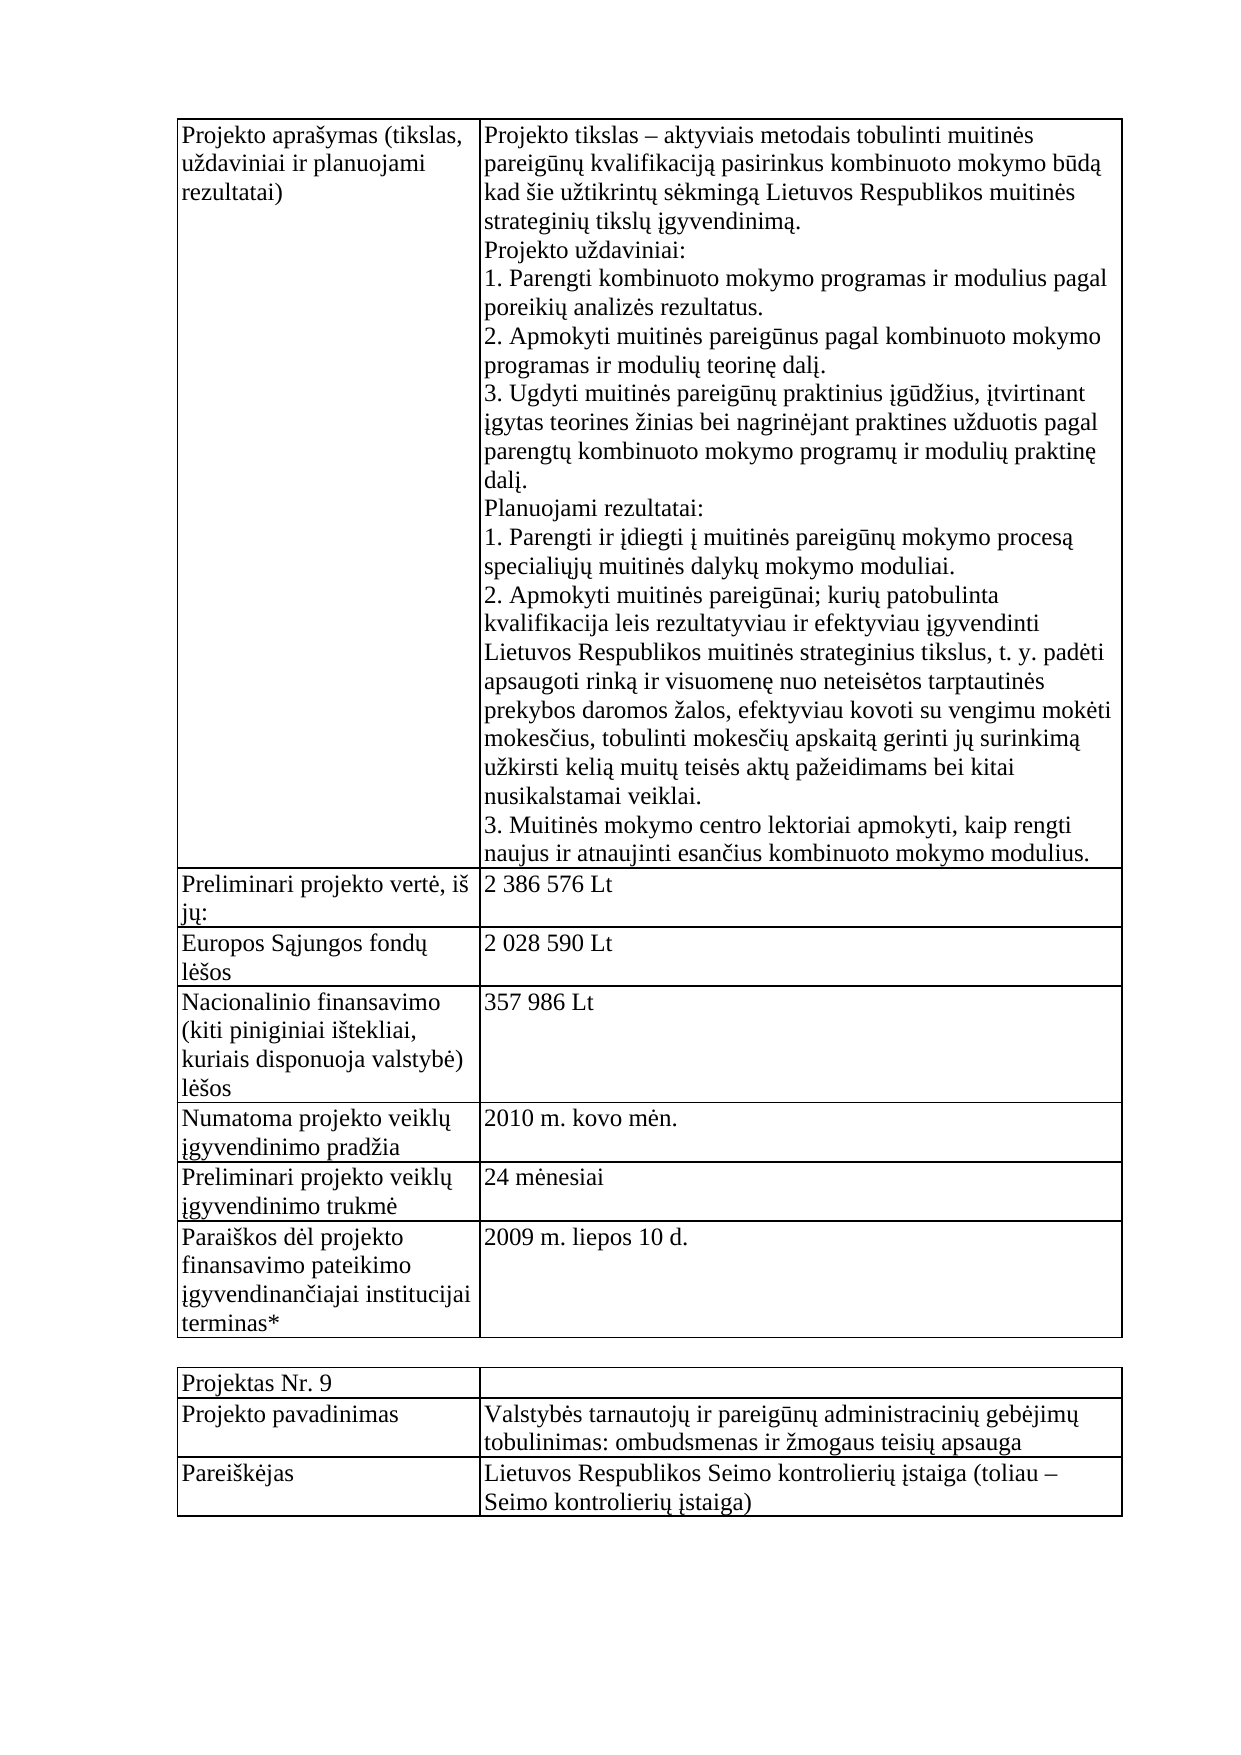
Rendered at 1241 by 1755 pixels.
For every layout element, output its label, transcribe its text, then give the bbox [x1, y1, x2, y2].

table_cell Projekto pavadinimas [178, 1399, 479, 1456]
table_cell Preliminari projekto vertė, iš jų: [178, 869, 479, 926]
table_cell Europos Sąjungos fondų lėšos [178, 928, 479, 985]
table_cell Lietuvos Respublikos Seimo kontrolierių įstaiga (toliau – Seimo kontrolierių įstaiga) [481, 1458, 1121, 1515]
table_header [481, 1368, 1121, 1397]
table_cell 24 mėnesiai [481, 1163, 1121, 1220]
table_header Projektas Nr. 9 [178, 1368, 479, 1397]
table_cell Valstybės tarnautojų ir pareigūnų administracinių gebėjimų tobulinimas: ombudsmenas ir žmogaus teisių apsauga [481, 1399, 1121, 1456]
table_cell Numatoma projekto veiklų įgyvendinimo pradžia [178, 1103, 479, 1161]
table_cell Paraiškos dėl projekto finansavimo pateikimo įgyvendinančiajai institucijai terminas* [178, 1222, 479, 1337]
table_cell 2009 m. liepos 10 d. [481, 1222, 1121, 1337]
table_cell Projekto aprašymas (tikslas, uždaviniai ir planuojami rezultatai) [178, 120, 479, 867]
table_cell Preliminari projekto veiklų įgyvendinimo trukmė [178, 1163, 479, 1220]
table_cell 2 028 590 Lt [481, 928, 1121, 985]
table_cell Projekto tikslas – aktyviais metodais tobulinti muitinės pareigūnų kvalifikaciją pasirinkus kombinuoto mokymo būdą kad šie užtikrintų sėkmingą Lietuvos Respublikos muitinės strateginių tikslų įgyvendinimą. Projekto uždaviniai: 1. Parengti kombinuoto mokymo programas ir modulius pagal poreikių analizės rezultatus. 2. Apmokyti muitinės pareigūnus pagal kombinuoto mokymo programas ir modulių teorinę dalį. 3. Ugdyti muitinės pareigūnų praktinius įgūdžius, įtvirtinant įgytas teorines žinias bei nagrinėjant praktines užduotis pagal parengtų kombinuoto mokymo programų ir modulių praktinę dalį. Planuojami rezultatai: 1. Parengti ir įdiegti į muitinės pareigūnų mokymo procesą specialiųjų muitinės dalykų mokymo moduliai. 2. Apmokyti muitinės pareigūnai; kurių patobulinta kvalifikacija leis rezultatyviau ir efektyviau įgyvendinti Lietuvos Respublikos muitinės strateginius tikslus, t. y. padėti apsaugoti rinką ir visuomenę nuo neteisėtos tarptautinės prekybos daromos žalos, efektyviau kovoti su vengimu mokėti mokesčius, tobulinti mokesčių apskaitą gerinti jų surinkimą užkirsti kelią muitų teisės aktų pažeidimams bei kitai nusikalstamai veiklai. 3. Muitinės mokymo centro lektoriai apmokyti, kaip rengti naujus ir atnaujinti esančius kombinuoto mokymo modulius. [481, 120, 1121, 867]
table_cell Nacionalinio finansavimo (kiti piniginiai ištekliai, kuriais disponuoja valstybė) lėšos [178, 987, 479, 1102]
table_cell Pareiškėjas [178, 1458, 479, 1515]
table_cell 2 386 576 Lt [481, 869, 1121, 926]
table_cell 357 986 Lt [481, 987, 1121, 1102]
table_cell 2010 m. kovo mėn. [481, 1103, 1121, 1161]
